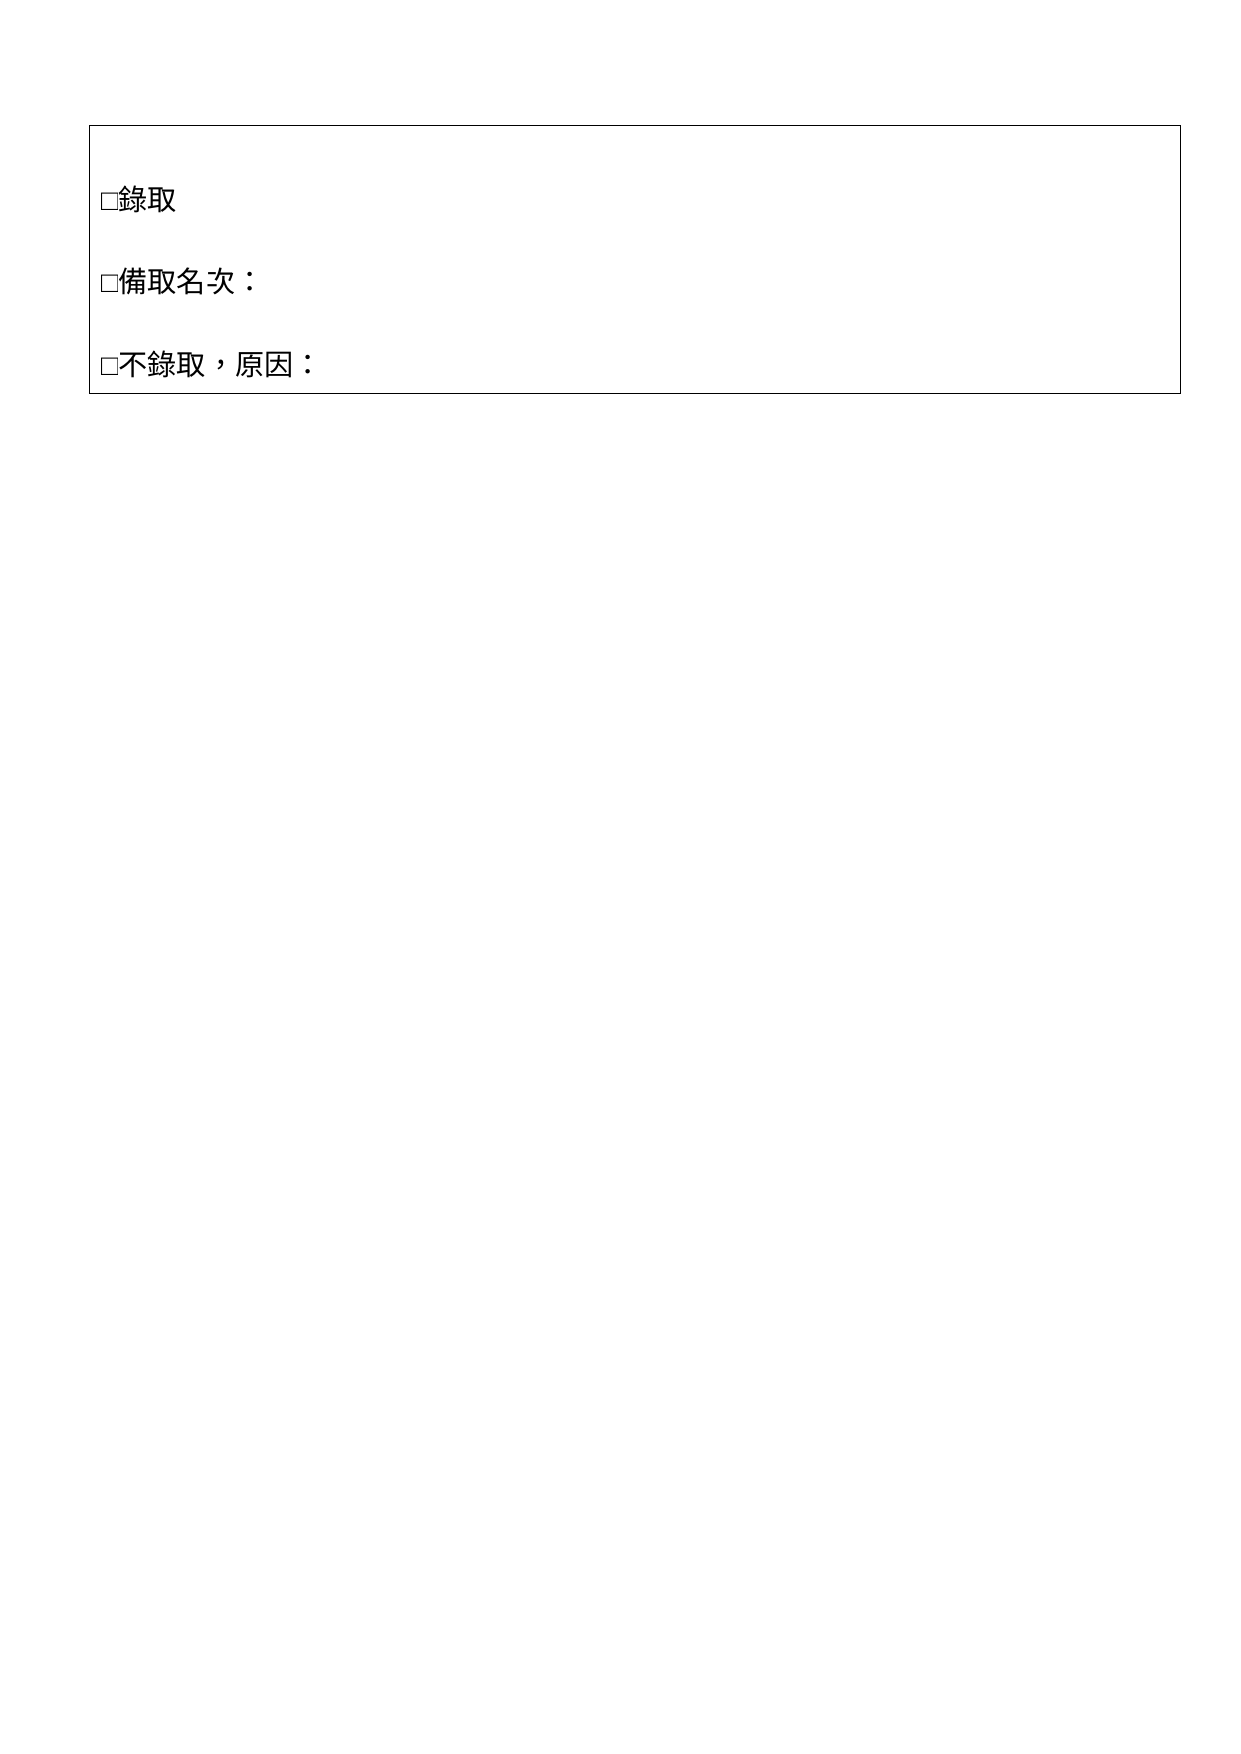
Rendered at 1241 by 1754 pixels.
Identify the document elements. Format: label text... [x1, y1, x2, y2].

table_cell □錄取 □備取名次： □不錄取，原因： [90, 126, 1180, 393]
